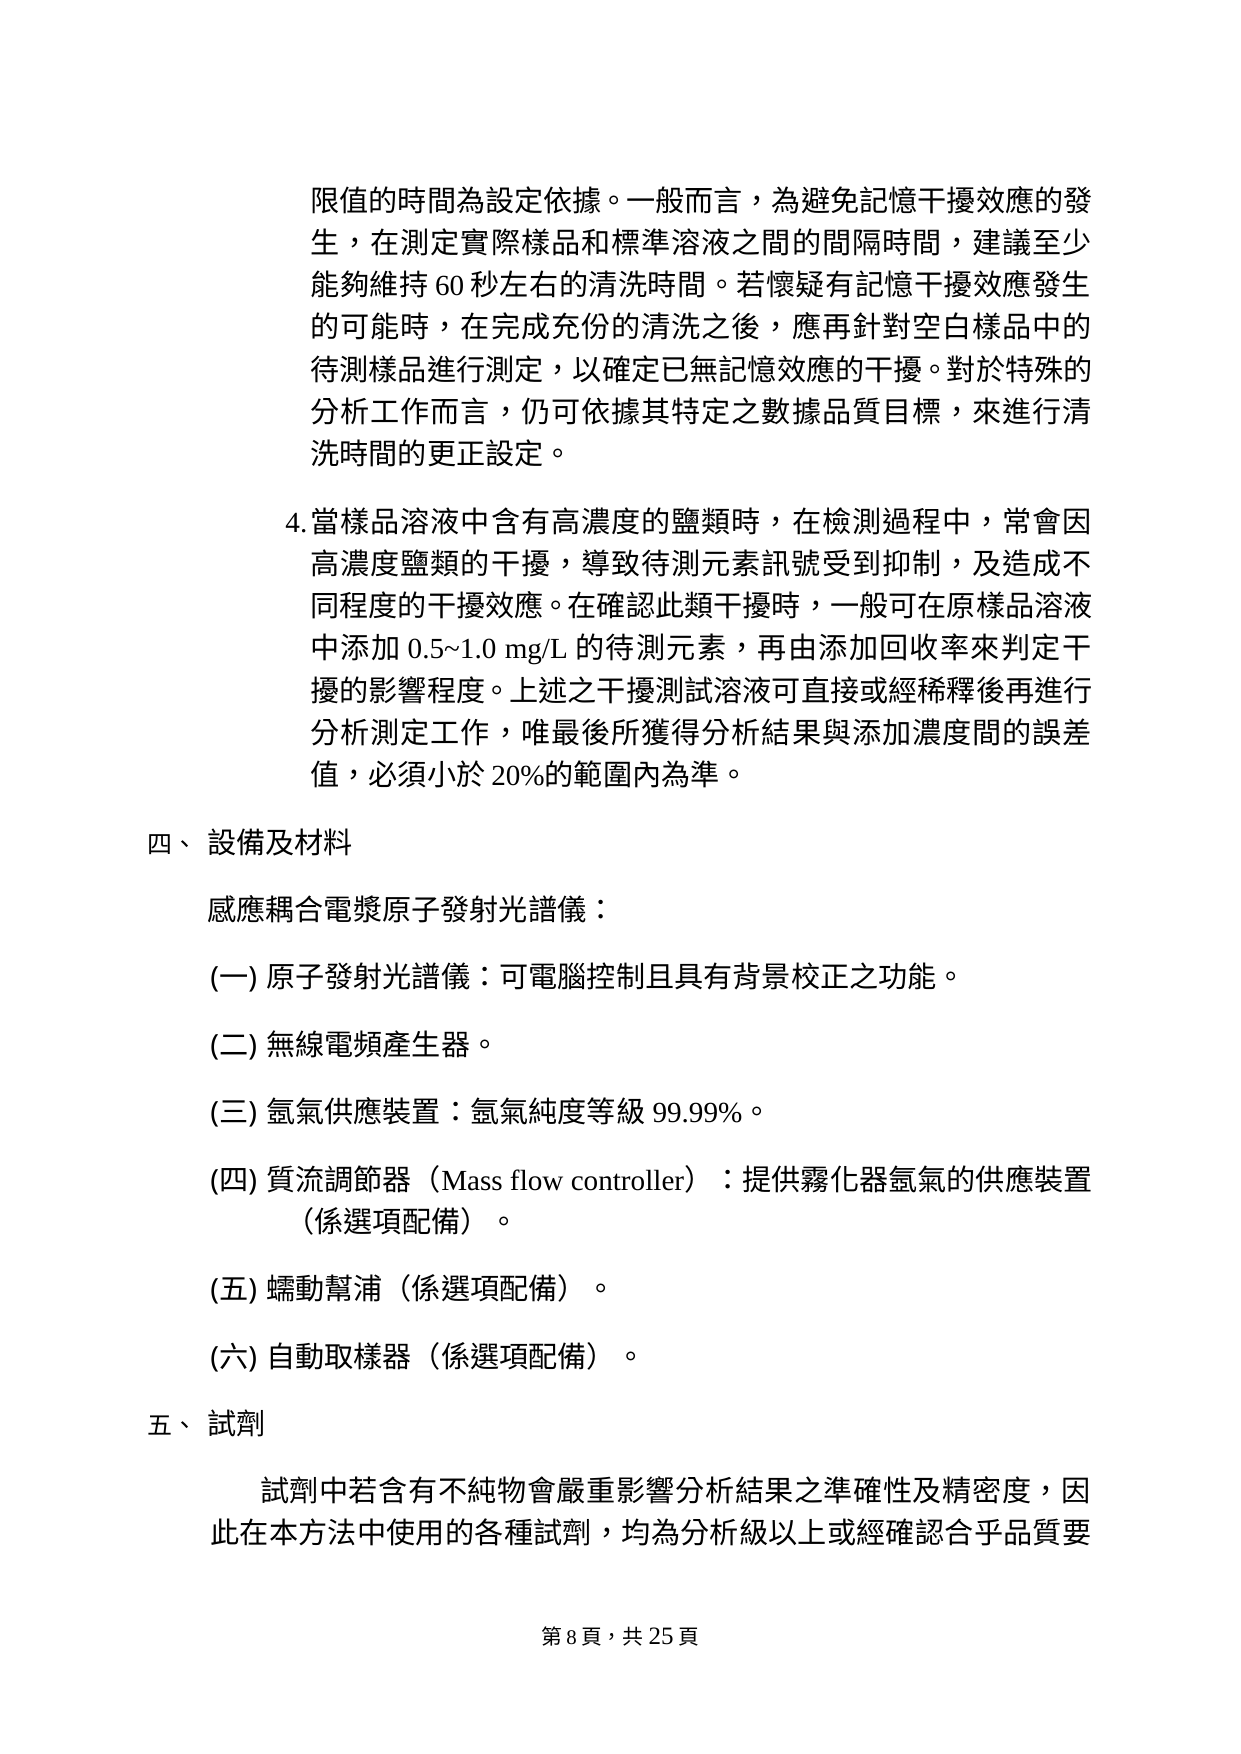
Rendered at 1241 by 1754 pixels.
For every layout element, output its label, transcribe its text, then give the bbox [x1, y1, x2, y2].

list 自動取樣器（係選項配備）。 [210, 1333, 1092, 1376]
list 蠕動幫浦（係選項配備）。 [210, 1266, 1092, 1308]
list 試劑 [148, 1401, 1092, 1443]
text 感應耦合電漿原子發射光譜儀： [207, 887, 1092, 929]
list 當樣品溶液中含有高濃度的鹽類時，在檢測過程中，常會因高濃度鹽類的干擾，導致待測元素訊號受到抑制，及造成不同程度的干擾效應。在確認此類干擾時，一般可在原樣品溶液中添加0.5~1.0 mg/L的待測元素，再由添加回收率來判定干擾的影響程度。上述之干擾測試溶液可直接或經稀釋後再進行分析測定工作，唯最後所獲得分析結果與添加濃度間的誤差值，必須小於20%的範圍內為準。 [285, 498, 1092, 794]
list 原子發射光譜儀：可電腦控制且具有背景校正之功能。 [210, 954, 1092, 996]
list 質流調節器（Mass flow controller）：提供霧化器氬氣的供應裝置（係選項配備）。 [210, 1156, 1092, 1241]
text 試劑中若含有不純物會嚴重影響分析結果之準確性及精密度，因此在本方法中使用的各種試劑，均為分析級以上或經確認合乎品質要 [210, 1468, 1092, 1552]
list 設備及材料 [148, 819, 1092, 862]
list 氬氣供應裝置：氬氣純度等級 99.99%。 [210, 1089, 1092, 1131]
list 記憶干擾係指因前一樣品於檢測過程中，殘餘於分析儀器中的待測元素，造成後續樣品的分析結果發生正偏差的現象。記憶干擾發生的原因，係因為部份待測樣品沉積在霧化器的輸送管路系統中，或因樣品基質堆積於電漿火炬和噴霧氣腔等部位所導致。至於上述位置所發生的記憶干擾效應，常與待測元素的特性有密切關係；通常消除此種干擾效應的方法，可於樣品與樣品測定間，導入洗滌空白溶液（Rinse blank）來清洗樣品導入系統，以減降記憶干擾的影響程度。為有效降低記憶干擾，於分析過程中，必須確認各種記憶干擾效應發生的可能性，及其所需之清洗時間。至於清洗時間的估計方式，可經由將十倍於常見之分析元素濃度或線性範圍中最高濃度的標準溶液導入儀器中，再導入洗滌空白溶液來進行清洗時間的估計工作（對於樣品導入時間的設定，則需與正常樣品分析時所設定樣品導入的時間相同）。在清洗時間的估計過程中，通常係以待測分析物的訊號減降至約等於或低於方法偵測極限值的時間為設定依據。一般而言，為避免記憶干擾效應的發生，在測定實際樣品和標準溶液之間的間隔時間，建議至少能夠維持60秒左右的清洗時間。若懷疑有記憶干擾效應發生的可能時，在完成充份的清洗之後，應再針對空白樣品中的待測樣品進行測定，以確定已無記憶效應的干擾。對於特殊的分析工作而言，仍可依據其特定之數據品質目標，來進行清洗時間的更正設定。 [285, 177, 1092, 473]
list 無線電頻產生器。 [210, 1021, 1092, 1064]
